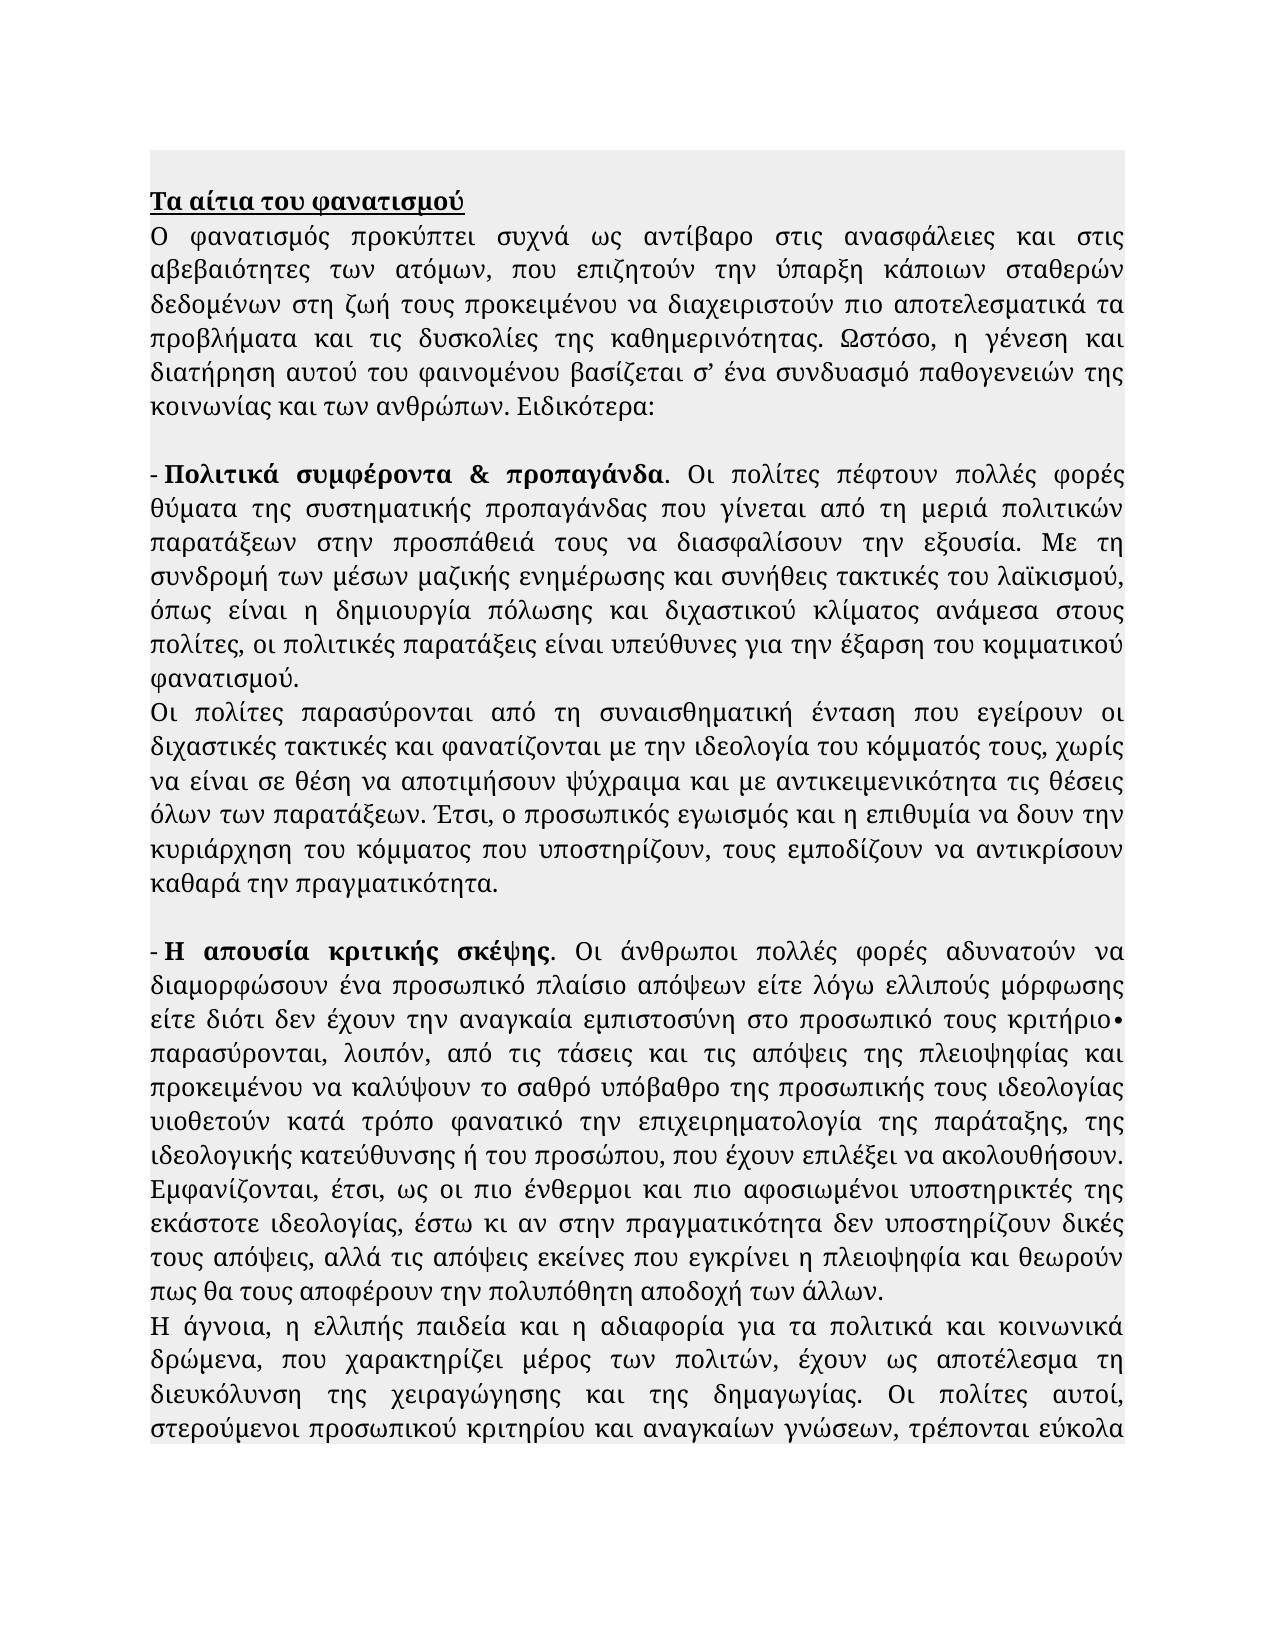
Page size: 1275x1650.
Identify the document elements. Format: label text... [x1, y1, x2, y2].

text Η άγνοια, η ελλιπής παιδεία και η αδιαφορία για τα πολιτικά και κοινωνικά δρώμενα, που χαρακτηρίζει μέρος των πολιτών, έχουν ως αποτέλεσμα τη διευκόλυνση της χειραγώγησης και της δημαγωγίας. Οι πολίτες αυτοί, στερούμενοι προσωπικού κριτηρίου και αναγκαίων γνώσεων, τρέπονται εύκολα [150, 1308, 1125, 1444]
text Τα αίτια του φανατισμού [150, 184, 1125, 218]
text Οι πολίτες παρασύρονται από τη συναισθηματική ένταση που εγείρουν οι διχαστικές τακτικές και φανατίζονται με την ιδεολογία του κόμματός τους, χωρίς να είναι σε θέση να αποτιμήσουν ψύχραιμα και με αντικειμενικότητα τις θέσεις όλων των παρατάξεων. Έτσι, ο προσωπικός εγωισμός και η επιθυμία να δουν την κυριάρχηση του κόμματος που υποστηρίζουν, τους εμποδίζουν να αντικρίσουν καθαρά την πραγματικότητα. [150, 695, 1125, 899]
text - Πολιτικά συμφέροντα & προπαγάνδα. Οι πολίτες πέφτουν πολλές φορές θύματα της συστηματικής προπαγάνδας που γίνεται από τη μεριά πολιτικών παρατάξεων στην προσπάθειά τους να διασφαλίσουν την εξουσία. Με τη συνδρομή των μέσων μαζικής ενημέρωσης και συνήθεις τακτικές του λαϊκισμού, όπως είναι η δημιουργία πόλωσης και διχαστικού κλίματος ανάμεσα στους πολίτες, οι πολιτικές παρατάξεις είναι υπεύθυνες για την έξαρση του κομματικού φανατισμού. [150, 457, 1125, 695]
text Ο φανατισμός προκύπτει συχνά ως αντίβαρο στις ανασφάλειες και στις αβεβαιότητες των ατόμων, που επιζητούν την ύπαρξη κάποιων σταθερών δεδομένων στη ζωή τους προκειμένου να διαχειριστούν πιο αποτελεσματικά τα προβλήματα και τις δυσκολίες της καθημερινότητας. Ωστόσο, η γένεση και διατήρηση αυτού του φαινομένου βασίζεται σ’ ένα συνδυασμό παθογενειών της κοινωνίας και των ανθρώπων. Ειδικότερα: [150, 218, 1125, 422]
text - Η απουσία κριτικής σκέψης. Οι άνθρωποι πολλές φορές αδυνατούν να διαμορφώσουν ένα προσωπικό πλαίσιο απόψεων είτε λόγω ελλιπούς μόρφωσης είτε διότι δεν έχουν την αναγκαία εμπιστοσύνη στο προσωπικό τους κριτήριο∙ παρασύρονται, λοιπόν, από τις τάσεις και τις απόψεις της πλειοψηφίας και προκειμένου να καλύψουν το σαθρό υπόβαθρο της προσωπικής τους ιδεολογίας υιοθετούν κατά τρόπο φανατικό την επιχειρηματολογία της παράταξης, της ιδεολογικής κατεύθυνσης ή του προσώπου, που έχουν επιλέξει να ακολουθήσουν. Εμφανίζονται, έτσι, ως οι πιο ένθερμοι και πιο αφοσιωμένοι υποστηρικτές της εκάστοτε ιδεολογίας, έστω κι αν στην πραγματικότητα δεν υποστηρίζουν δικές τους απόψεις, αλλά τις απόψεις εκείνες που εγκρίνει η πλειοψηφία και θεωρούν πως θα τους αποφέρουν την πολυπόθητη αποδοχή των άλλων. [150, 933, 1125, 1308]
